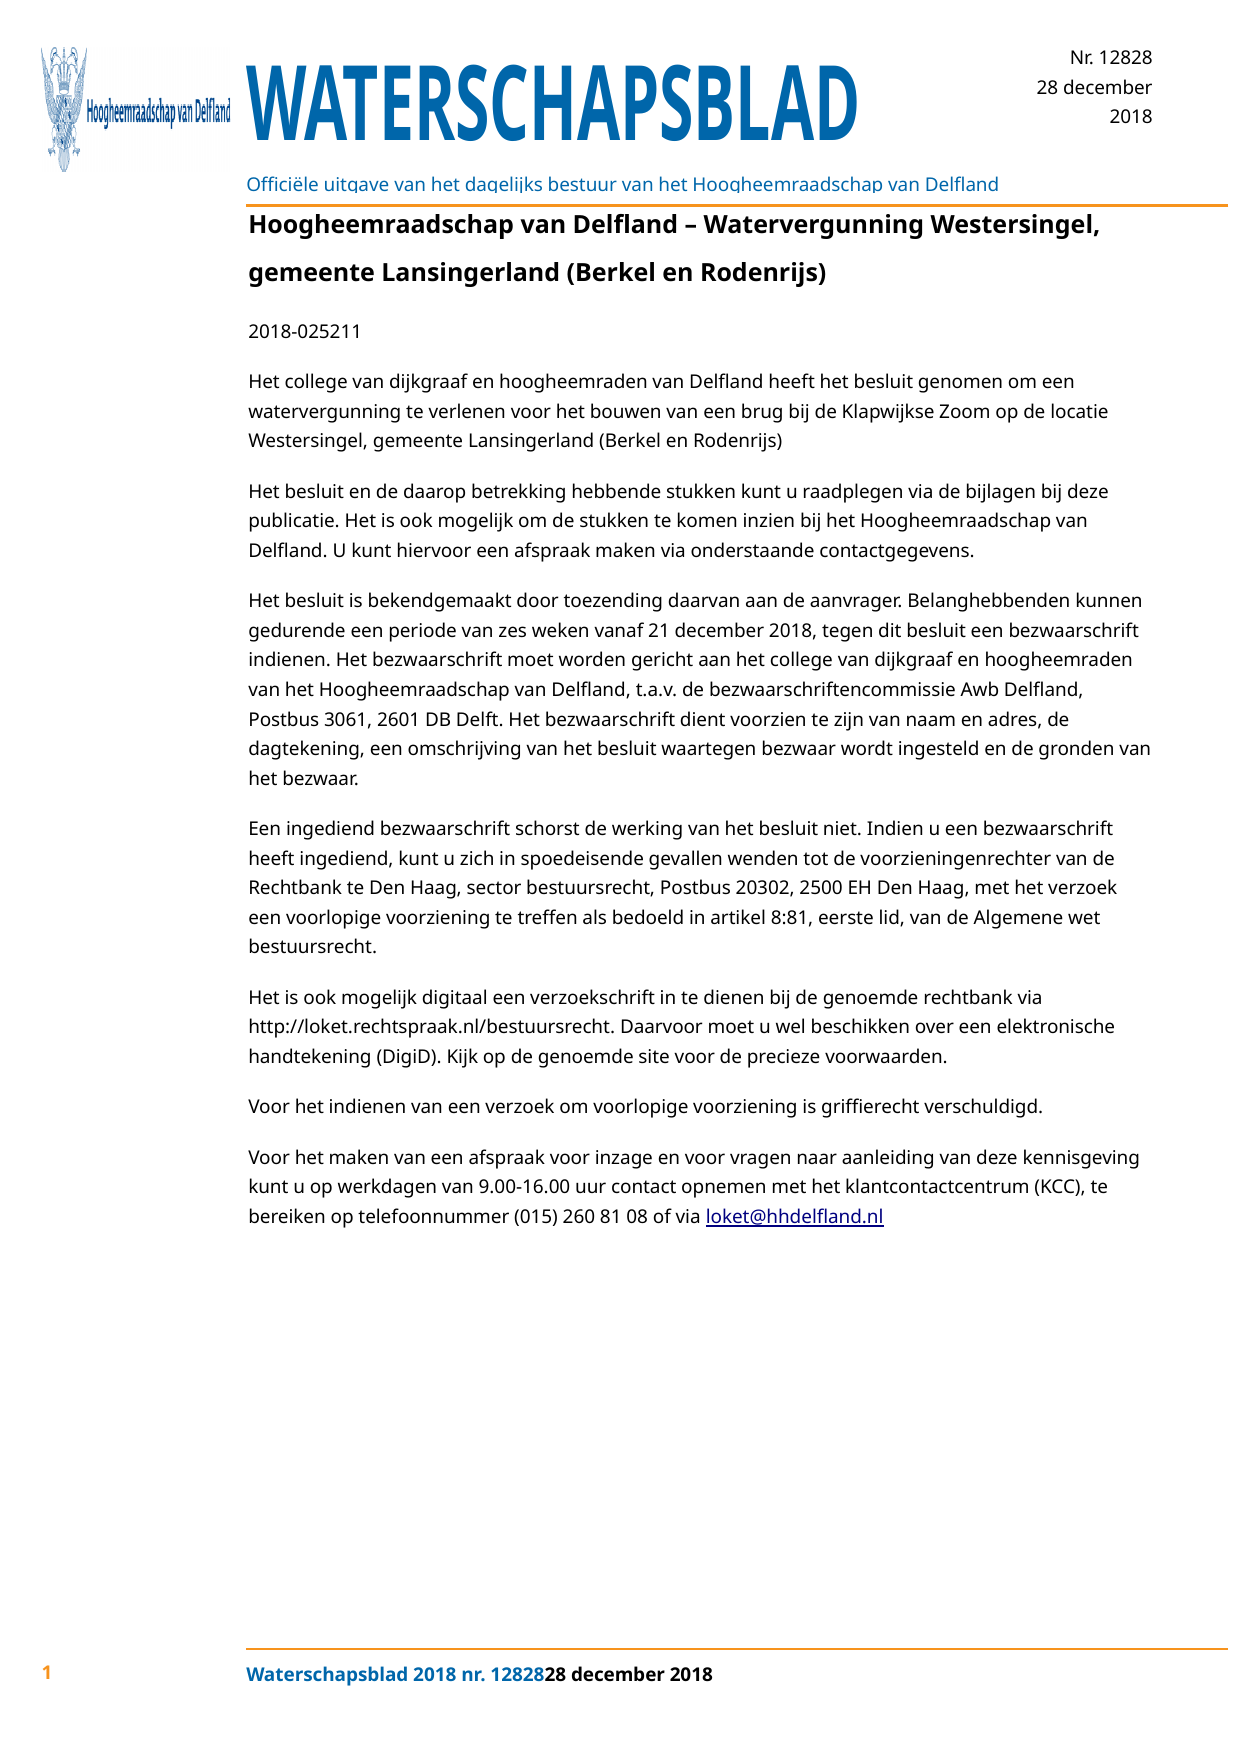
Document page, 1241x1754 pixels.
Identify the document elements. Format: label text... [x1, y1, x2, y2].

picture [41, 47, 231, 172]
text Het is ook mogelijk digitaal een verzoekschrift in te dienen bij de genoemde rechtbank via http://loket.rechtspraak.nl/bestuursrecht. Daarvoor moet u wel beschikken over een elektronische handtekening (DigiD). Kijk op de genoemde site voor de precieze voorwaarden. [248, 984, 1152, 1069]
text Voor het indienen van een verzoek om voorlopige voorziening is griffierecht verschuldigd. [248, 1094, 1152, 1119]
text Een ingediend bezwaarschrift schorst de werking van het besluit niet. Indien u een bezwaarschrift heeft ingediend, kunt u zich in spoedeisende gevallen wenden tot de voorzieningenrechter van de Rechtbank te Den Haag, sector bestuursrecht, Postbus 20302, 2500 EH Den Haag, met het verzoek een voorlopige voorziening te treffen als bedoeld in artikel 8:81, eerste lid, van de Algemene wet bestuursrecht. [248, 815, 1152, 959]
text Hoogheemraadschap van Delfland – Watervergunning Westersingel, gemeente Lansingerland (Berkel en Rodenrijs) [248, 207, 1152, 288]
text Het besluit en de daarop betrekking hebbende stukken kunt u raadplegen via de bijlagen bij deze publicatie. Het is ook mogelijk om de stukken te komen inzien bij het Hoogheemraadschap van Delfland. U kunt hiervoor een afspraak maken via onderstaande contactgegevens. [248, 478, 1152, 563]
text Het besluit is bekendgemaakt door toezending daarvan aan de aanvrager. Belanghebbenden kunnen gedurende een periode van zes weken vanaf 21 december 2018, tegen dit besluit een bezwaarschrift indienen. Het bezwaarschrift moet worden gericht aan het college van dijkgraaf en hoogheemraden van het Hoogheemraadschap van Delfland, t.a.v. de bezwaarschriftencommissie Awb Delfland, Postbus 3061, 2601 DB Delft. Het bezwaarschrift dient voorzien te zijn van naam en adres, de dagtekening, een omschrijving van het besluit waartegen bezwaar wordt ingesteld en de gronden van het bezwaar. [248, 587, 1152, 791]
text Het college van dijkgraaf en hoogheemraden van Delfland heeft het besluit genomen om een watervergunning te verlenen voor het bouwen van een brug bij de Klapwijkse Zoom op de locatie Westersingel, gemeente Lansingerland (Berkel en Rodenrijs) [248, 368, 1152, 453]
text Voor het maken van een afspraak voor inzage en voor vragen naar aanleiding van deze kennisgeving kunt u op werkdagen van 9.00-16.00 uur contact opnemen met het klantcontactcentrum (KCC), te bereiken op telefoonnummer (015) 260 81 08 of via loket@hhdelfland.nl [248, 1144, 1152, 1229]
text 2018-025211 [248, 318, 1152, 344]
